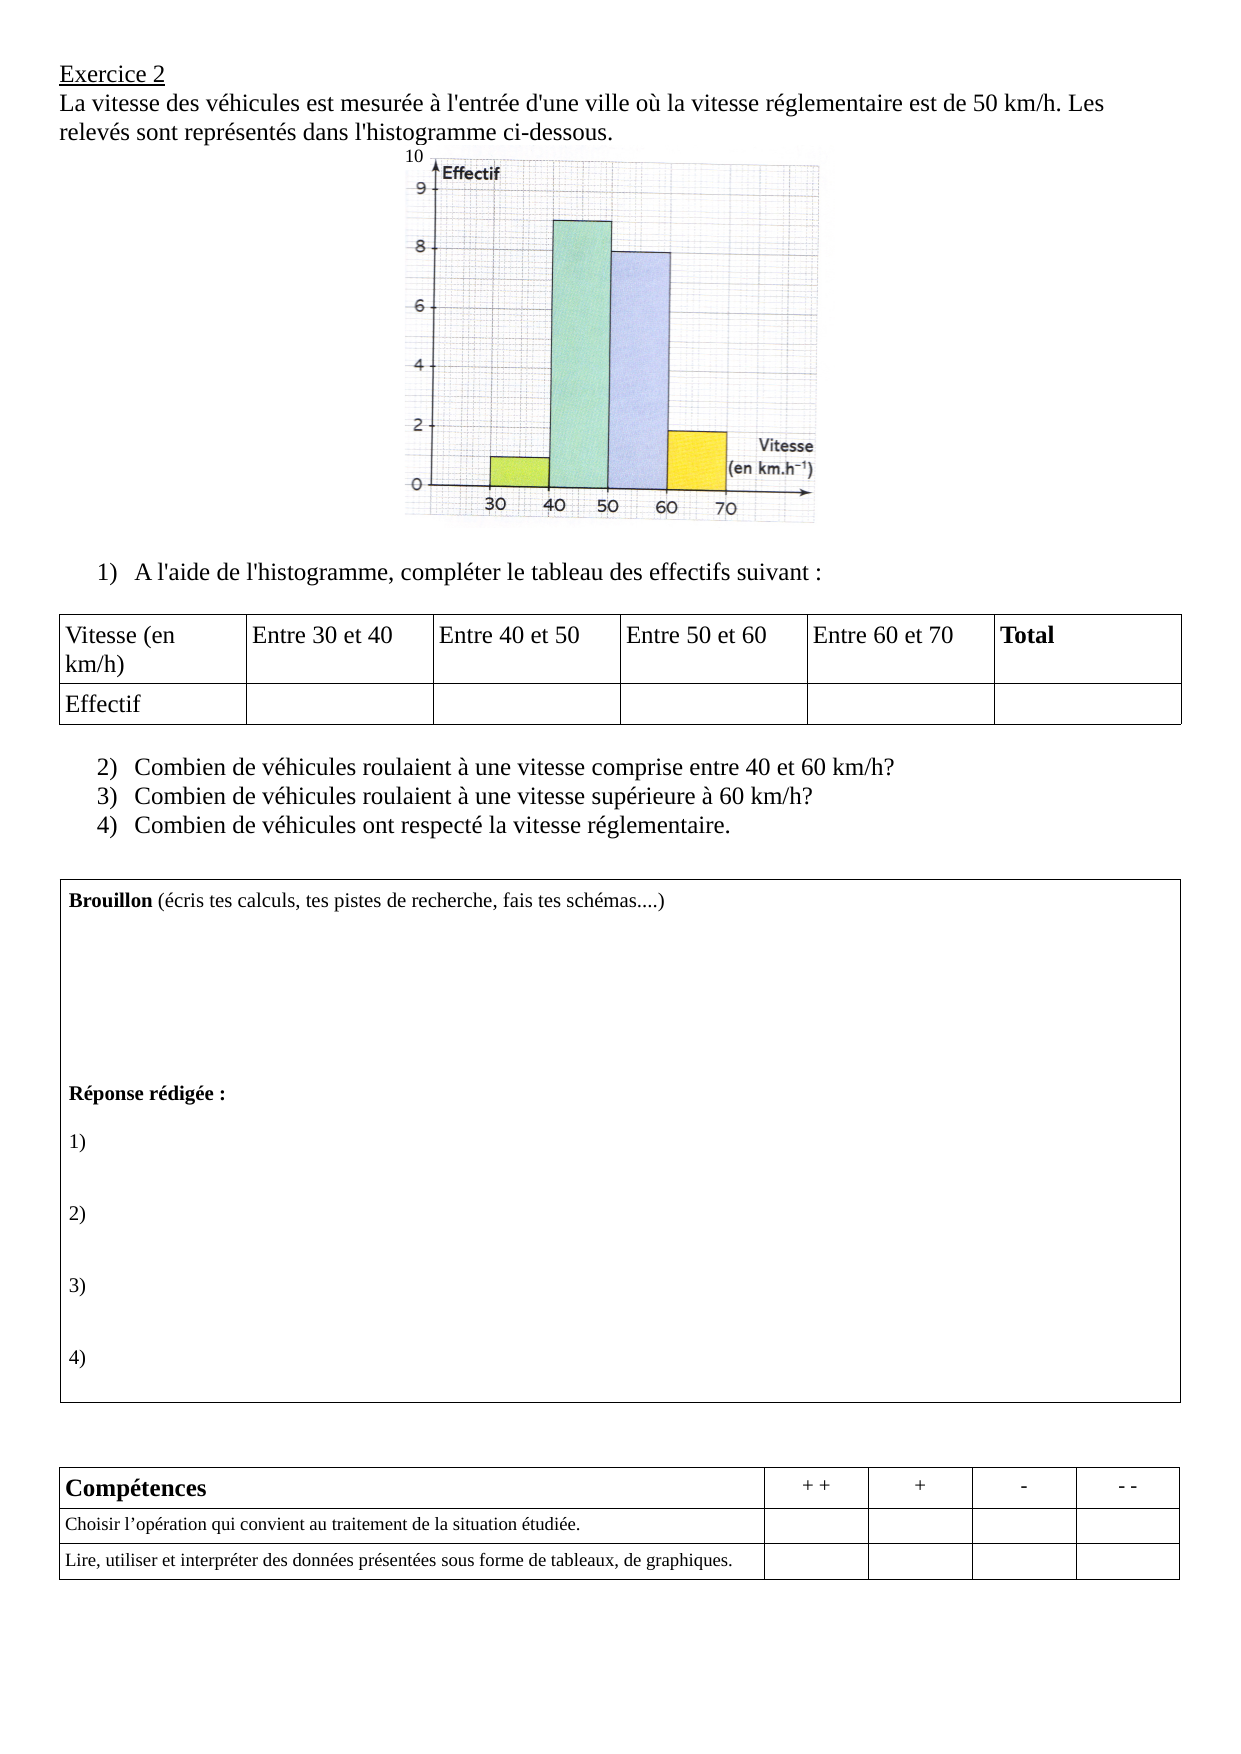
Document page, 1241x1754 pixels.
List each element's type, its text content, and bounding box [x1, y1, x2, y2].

table_cell [869, 1544, 972, 1579]
table_cell [434, 684, 620, 723]
table_header Entre 60 et 70 [808, 615, 994, 683]
list A l'aide de l'histogramme, compléter le tableau des effectifs suivant : [97, 557, 1181, 585]
list Combien de véhicules ont respecté la vitesse réglementaire. [97, 810, 1181, 838]
text 4) [68, 1345, 1172, 1369]
table_cell Choisir l’opération qui convient au traitement de la situation étudiée. [60, 1509, 764, 1543]
text La vitesse des véhicules est mesurée à l'entrée d'une ville où la vitesse réglementaire est de 50 km/h. Les relevés sont représentés dans l'histogramme ci-dessous. [59, 88, 1181, 145]
text 3) [68, 1273, 1172, 1297]
table_cell [1077, 1544, 1179, 1579]
table_cell [973, 1509, 1076, 1543]
table_header Entre 50 et 60 [621, 615, 807, 683]
list Combien de véhicules roulaient à une vitesse comprise entre 40 et 60 km/h? [97, 752, 1181, 781]
table_cell [765, 1509, 868, 1543]
text Exercice 2 [59, 59, 1181, 88]
table_header + + [765, 1468, 868, 1507]
table_cell [995, 684, 1181, 723]
table_header Compétences [60, 1468, 764, 1507]
table_header - [973, 1468, 1076, 1507]
text Brouillon (écris tes calculs, tes pistes de recherche, fais tes schémas....) [68, 888, 1172, 912]
picture [404, 145, 836, 528]
table_cell [765, 1544, 868, 1579]
table_cell [621, 684, 807, 723]
table_cell [808, 684, 994, 723]
table_cell Effectif [60, 684, 246, 723]
text Réponse rédigée : [68, 1081, 1172, 1105]
table_header + [869, 1468, 972, 1507]
table_header Total [995, 615, 1181, 683]
table_cell Lire, utiliser et interpréter des données présentées sous forme de tableaux, de graphiques. [60, 1544, 764, 1579]
table_cell [1077, 1509, 1179, 1543]
text 1) [68, 1129, 1172, 1153]
table_cell [973, 1544, 1076, 1579]
table_header - - [1077, 1468, 1179, 1507]
table_header Entre 40 et 50 [434, 615, 620, 683]
table_cell [869, 1509, 972, 1543]
text 2) [68, 1201, 1172, 1225]
list Combien de véhicules roulaient à une vitesse supérieure à 60 km/h? [97, 781, 1181, 810]
table_header Vitesse (en km/h) [60, 615, 246, 683]
table_header Entre 30 et 40 [247, 615, 433, 683]
table_cell [247, 684, 433, 723]
